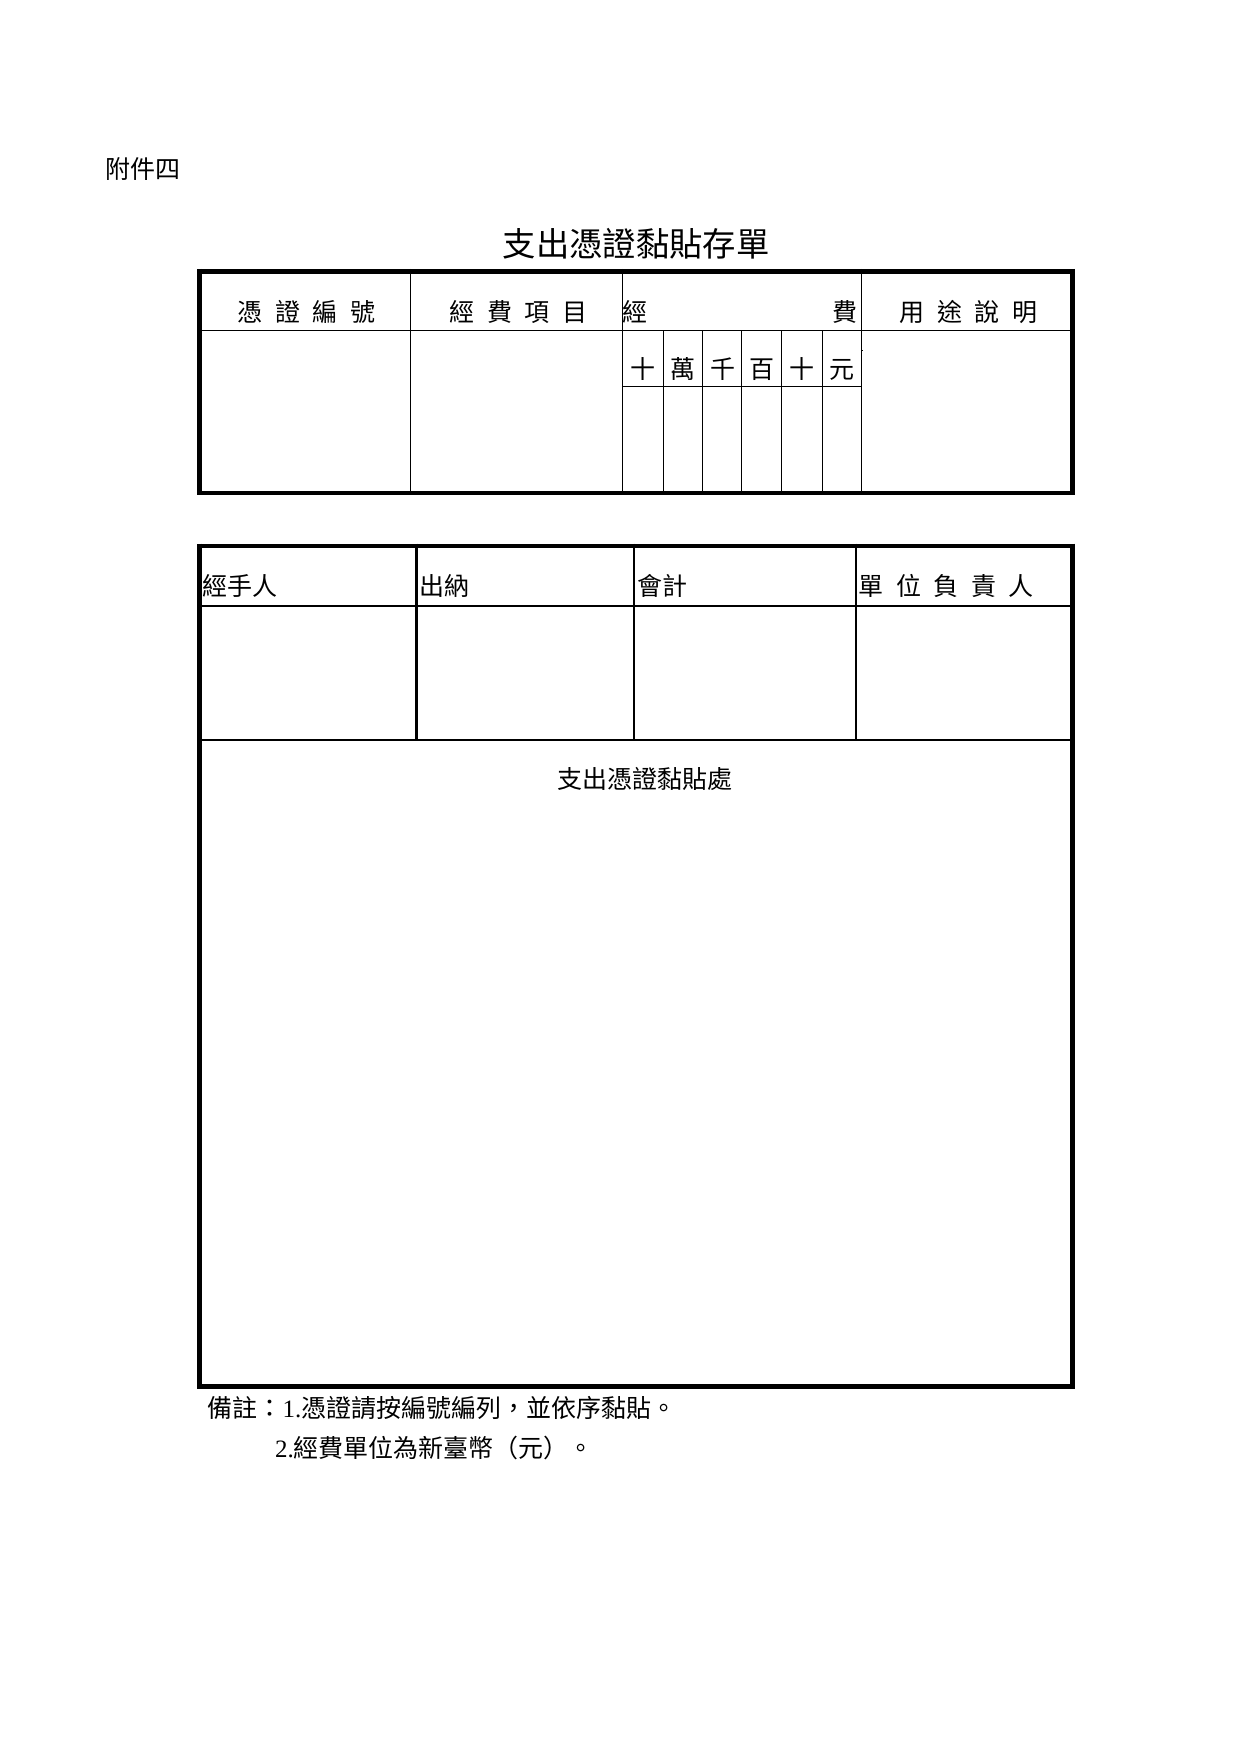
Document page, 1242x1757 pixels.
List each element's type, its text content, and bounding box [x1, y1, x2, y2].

table_cell [202, 607, 415, 739]
text 附件四 [106, 150, 1092, 186]
table_cell 元 [823, 331, 861, 386]
table_cell 支出憑證黏貼處 [202, 741, 1070, 1384]
table_header 經 費 項 目 [411, 274, 622, 330]
table_cell [635, 607, 855, 739]
table_cell [782, 387, 822, 491]
table_cell [857, 607, 1070, 739]
table_cell 百 [742, 331, 781, 386]
table_cell 出納 [418, 548, 633, 605]
table_cell 會計 [635, 548, 855, 605]
table_header 憑 證 編 號 [202, 274, 410, 330]
table_cell 單 位 負 責 人 [857, 548, 1070, 605]
table_cell [623, 387, 663, 491]
table_cell [202, 331, 410, 491]
table_cell 十 [782, 331, 822, 386]
table_cell [199, 495, 1072, 543]
table_cell [703, 387, 741, 491]
table_cell 經手人 [202, 548, 415, 605]
table_cell [742, 387, 781, 491]
table_cell 十 [623, 331, 663, 386]
text 2.經費單位為新臺幣（元）。 [106, 1429, 763, 1465]
subtitle 支出憑證黏貼存單 [106, 217, 769, 266]
table_cell [862, 331, 1070, 491]
table_cell [823, 387, 861, 491]
table_cell 千 [703, 331, 741, 386]
text 備註：1.憑證請按編號編列，並依序黏貼。 [106, 1389, 778, 1425]
table_cell [418, 607, 633, 739]
table_cell [664, 387, 702, 491]
table_header 經 費 [623, 274, 861, 330]
table_header 用 途 說 明 [862, 274, 1070, 330]
table_cell 萬 [664, 331, 702, 386]
table_cell [411, 331, 622, 491]
